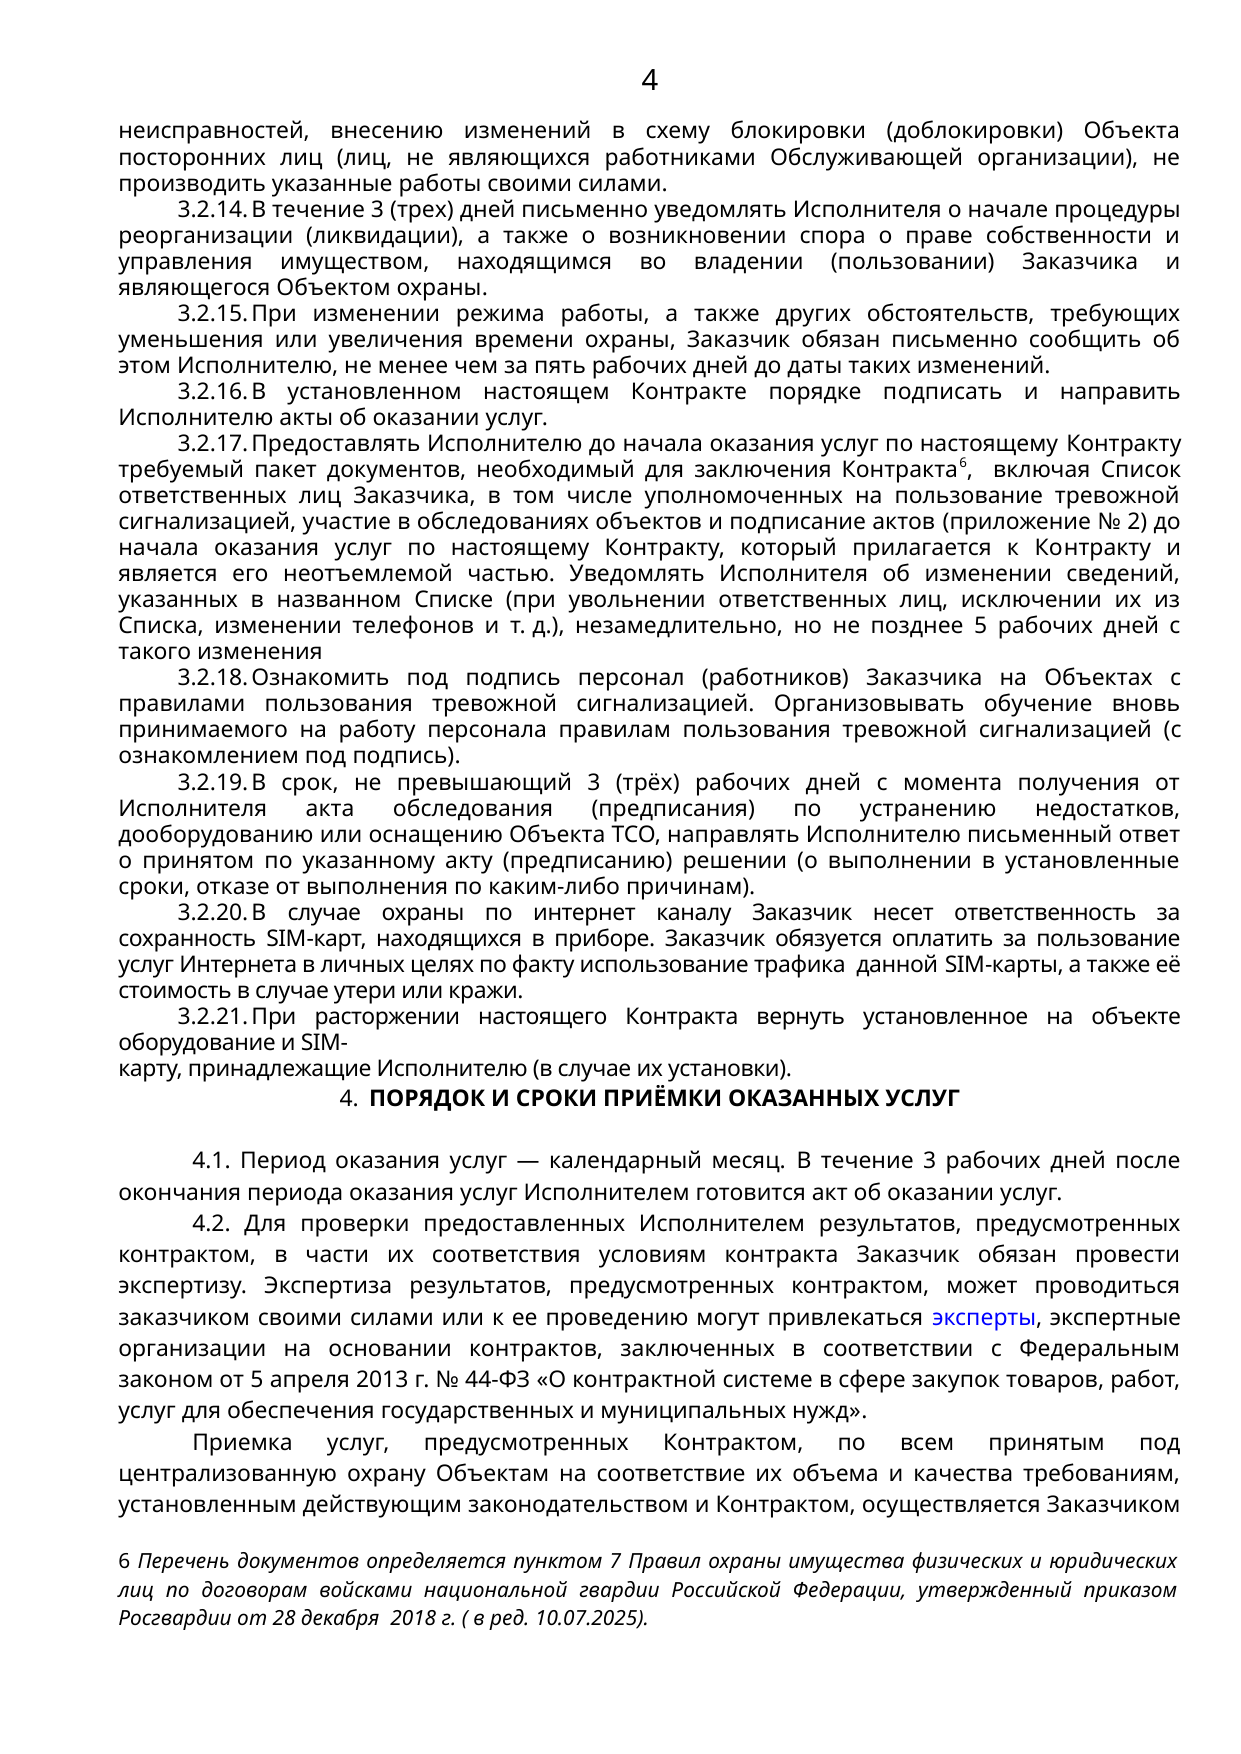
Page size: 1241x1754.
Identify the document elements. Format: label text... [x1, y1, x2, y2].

list При расторжении настоящего Контракта вернуть установленное на объекте оборудование и SIM- [118, 1003, 1181, 1056]
text 4.1. Период оказания услуг — календарный месяц. В течение 3 рабочих дней после окончания периода оказания услуг Исполнителем готовится акт об оказании услуг. [118, 1144, 1181, 1207]
list В установленном настоящем Контракте порядке подписать и направить Исполнителю акты об оказании услуг. [118, 378, 1181, 431]
list В течение 3 (трех) дней письменно уведомлять Исполнителя о начале процедуры реорганизации (ликвидации), а также о возникновении спора о праве собственности и управления имуществом, находящимся во владении (пользовании) Заказчика и являющегося Объектом охраны. [118, 196, 1181, 300]
text 4.2. Для проверки предоставленных Исполнителем результатов, предусмотренных контрактом, в части их соответствия условиям контракта Заказчик обязан провести экспертизу. Экспертиза результатов, предусмотренных контрактом, может проводиться заказчиком своими силами или к ее проведению могут привлекаться эксперты, экспертные организации на основании контрактов, заключенных в соответствии с Федеральным законом от 5 апреля 2013 г. № 44-ФЗ «О контрактной системе в сфере закупок товаров, работ, услуг для обеспечения государственных и муниципальных нужд». [118, 1207, 1181, 1425]
list В срок, не превышающий 3 (трёх) рабочих дней с момента получения от Исполнителя акта обследования (предписания) по устранению недостатков, дооборудованию или оснащению Объекта ТСО, направлять Исполнителю письменный ответ о принятом по указанному акту (предписанию) решении (о выполнении в установленные сроки, отказе от выполнения по каким-либо причинам). [118, 769, 1181, 899]
list Перечень документов определяется пунктом 7 Правил охраны имущества физических и юридических лиц по договорам войсками национальной гвардии Российской Федерации, утвержденный приказом Росгвардии от 28 декабря 2018 г. ( в ред. 10.07.2025). [118, 1546, 1181, 1632]
list ПОРЯДОК И СРОКИ ПРИЁМКИ ОКАЗАННЫХ УСЛУГ [118, 1082, 1181, 1113]
list Предоставлять Исполнителю до начала оказания услуг по настоящему Контракту требуемый пакет документов, необходимый для заключения Контракта, включая Список ответственных лиц Заказчика, в том числе уполномоченных на пользование тревожной сигнализацией, участие в обследованиях объектов и подписание актов (приложение № 2) до начала оказания услуг по настоящему Контракту, который прилагается к Контракту и является его неотъемлемой частью. Уведомлять Исполнителя об изменении сведений, указанных в названном Списке (при увольнении ответственных лиц, исключении их из Списка, изменении телефонов и т. д.), незамедлительно, но не позднее 5 рабочих дней с такого изменения [118, 431, 1181, 665]
list В случае охраны по интернет каналу Заказчик несет ответственность за сохранность SIM-карт, находящихся в приборе. Заказчик обязуется оплатить за пользование услуг Интернета в личных целях по факту использование трафика данной SIM-карты, а также её стоимость в случае утери или кражи. [118, 899, 1181, 1003]
list Ознакомить под подпись персонал (работников) Заказчика на Объектах с правилами пользования тревожной сигнализацией. Организовывать обучение вновь принимаемого на работу персонала правилам пользования тревожной сигнализацией (с ознакомлением под подпись). [118, 665, 1181, 769]
list карту, принадлежащие Исполнителю (в случае их установки). [118, 1056, 1181, 1082]
text Приемка услуг, предусмотренных Контрактом, по всем принятым под централизованную охрану Объектам на соответствие их объема и качества требованиям, установленным действующим законодательством и Контрактом, осуществляется Заказчиком [118, 1425, 1181, 1519]
list При изменении режима работы, а также других обстоятельств, требующих уменьшения или увеличения времени охраны, Заказчик обязан письменно сообщить об этом Исполнителю, не менее чем за пять рабочих дней до даты таких изменений. [118, 300, 1181, 378]
list неисправностей, внесению изменений в схему блокировки (доблокировки) Объекта посторонних лиц (лиц, не являющихся работниками Обслуживающей организации), не производить указанные работы своими силами. [118, 118, 1181, 196]
